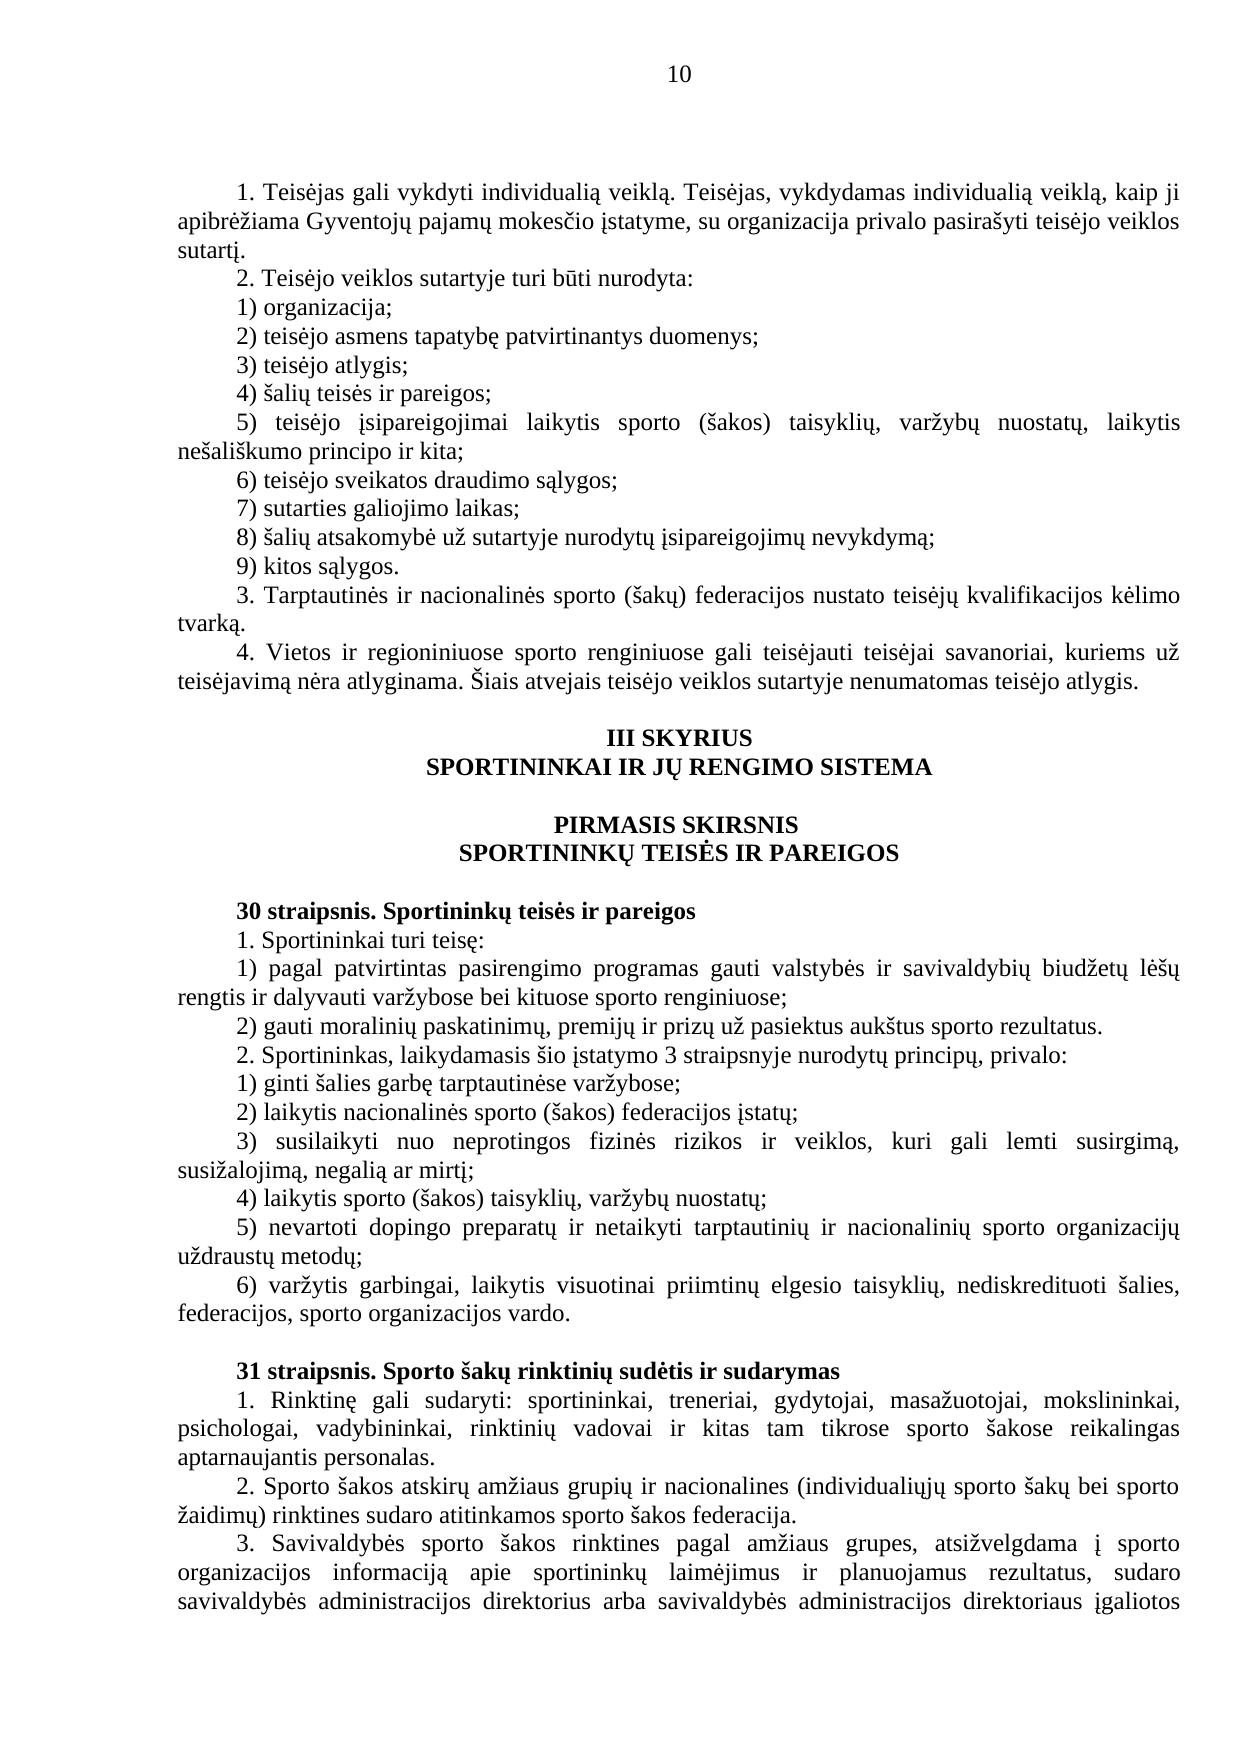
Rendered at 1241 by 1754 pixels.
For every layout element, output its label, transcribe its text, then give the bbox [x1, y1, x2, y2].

text 8) šalių atsakomybė už sutartyje nurodytų įsipareigojimų nevykdymą; [177, 522, 1181, 551]
text 2. Teisėjo veiklos sutartyje turi būti nurodyta: [177, 263, 1181, 292]
text 3. Tarptautinės ir nacionalinės sporto (šakų) federacijos nustato teisėjų kvalifikacijos kėlimo tvarką. [177, 580, 1181, 637]
text 30 straipsnis. Sportininkų teisės ir pareigos [177, 896, 1181, 925]
text 5) teisėjo įsipareigojimai laikytis sporto (šakos) taisyklių, varžybų nuostatų, laikytis nešališkumo principo ir kita; [177, 407, 1181, 465]
text 1) ginti šalies garbę tarptautinėse varžybose; [177, 1068, 1181, 1097]
text 2. Sportininkas, laikydamasis šio įstatymo 3 straipsnyje nurodytų principų, privalo: [177, 1040, 1181, 1068]
text 2) laikytis nacionalinės sporto (šakos) federacijos įstatų; [177, 1097, 1181, 1126]
text 7) sutarties galiojimo laikas; [177, 493, 1181, 522]
text 3. Savivaldybės sporto šakos rinktines pagal amžiaus grupes, atsižvelgdama į sporto organizacijos informaciją apie sportininkų laimėjimus ir planuojamus rezultatus, sudaro savivaldybės administracijos direktorius arba savivaldybės administracijos direktoriaus įgaliotos [177, 1528, 1181, 1615]
text 31 straipsnis. Sporto šakų rinktinių sudėtis ir sudarymas [177, 1356, 1181, 1385]
text PIRMASIS SKIRSNIS [177, 810, 1181, 838]
text 9) kitos sąlygos. [177, 551, 1181, 580]
text 3) teisėjo atlygis; [177, 350, 1181, 378]
text 4. Vietos ir regioniniuose sporto renginiuose gali teisėjauti teisėjai savanoriai, kuriems už teisėjavimą nėra atlyginama. Šiais atvejais teisėjo veiklos sutartyje nenumatomas teisėjo atlygis. [177, 637, 1181, 695]
text 2. Sporto šakos atskirų amžiaus grupių ir nacionalines (individualiųjų sporto šakų bei sporto žaidimų) rinktines sudaro atitinkamos sporto šakos federacija. [177, 1471, 1181, 1528]
text III SKYRIUS [177, 723, 1181, 752]
text 2) gauti moralinių paskatinimų, premijų ir prizų už pasiektus aukštus sporto rezultatus. [177, 1011, 1181, 1040]
text 3) susilaikyti nuo neprotingos fizinės rizikos ir veiklos, kuri gali lemti susirgimą, susižalojimą, negalią ar mirtį; [177, 1126, 1181, 1183]
text 5) nevartoti dopingo preparatų ir netaikyti tarptautinių ir nacionalinių sporto organizacijų uždraustų metodų; [177, 1212, 1181, 1270]
text 2) teisėjo asmens tapatybę patvirtinantys duomenys; [177, 321, 1181, 350]
text 1. Teisėjas gali vykdyti individualią veiklą. Teisėjas, vykdydamas individualią veiklą, kaip ji apibrėžiama Gyventojų pajamų mokesčio įstatyme, su organizacija privalo pasirašyti teisėjo veiklos sutartį. [177, 177, 1181, 263]
text 4) šalių teisės ir pareigos; [177, 378, 1181, 407]
text 1) organizacija; [177, 292, 1181, 321]
text 6) varžytis garbingai, laikytis visuotinai priimtinų elgesio taisyklių, nediskredituoti šalies, federacijos, sporto organizacijos vardo. [177, 1270, 1181, 1327]
text 4) laikytis sporto (šakos) taisyklių, varžybų nuostatų; [177, 1183, 1181, 1212]
text 6) teisėjo sveikatos draudimo sąlygos; [177, 465, 1181, 493]
text 1) pagal patvirtintas pasirengimo programas gauti valstybės ir savivaldybių biudžetų lėšų rengtis ir dalyvauti varžybose bei kituose sporto renginiuose; [177, 953, 1181, 1011]
text 1. Sportininkai turi teisę: [177, 925, 1181, 953]
text SPORTININKAI IR JŲ RENGIMO SISTEMA [177, 752, 1181, 781]
text 1. Rinktinę gali sudaryti: sportininkai, treneriai, gydytojai, masažuotojai, mokslininkai, psichologai, vadybininkai, rinktinių vadovai ir kitas tam tikrose sporto šakose reikalingas aptarnaujantis personalas. [177, 1385, 1181, 1471]
text SPORTININKŲ TEISĖS IR PAREIGOS [177, 838, 1181, 867]
